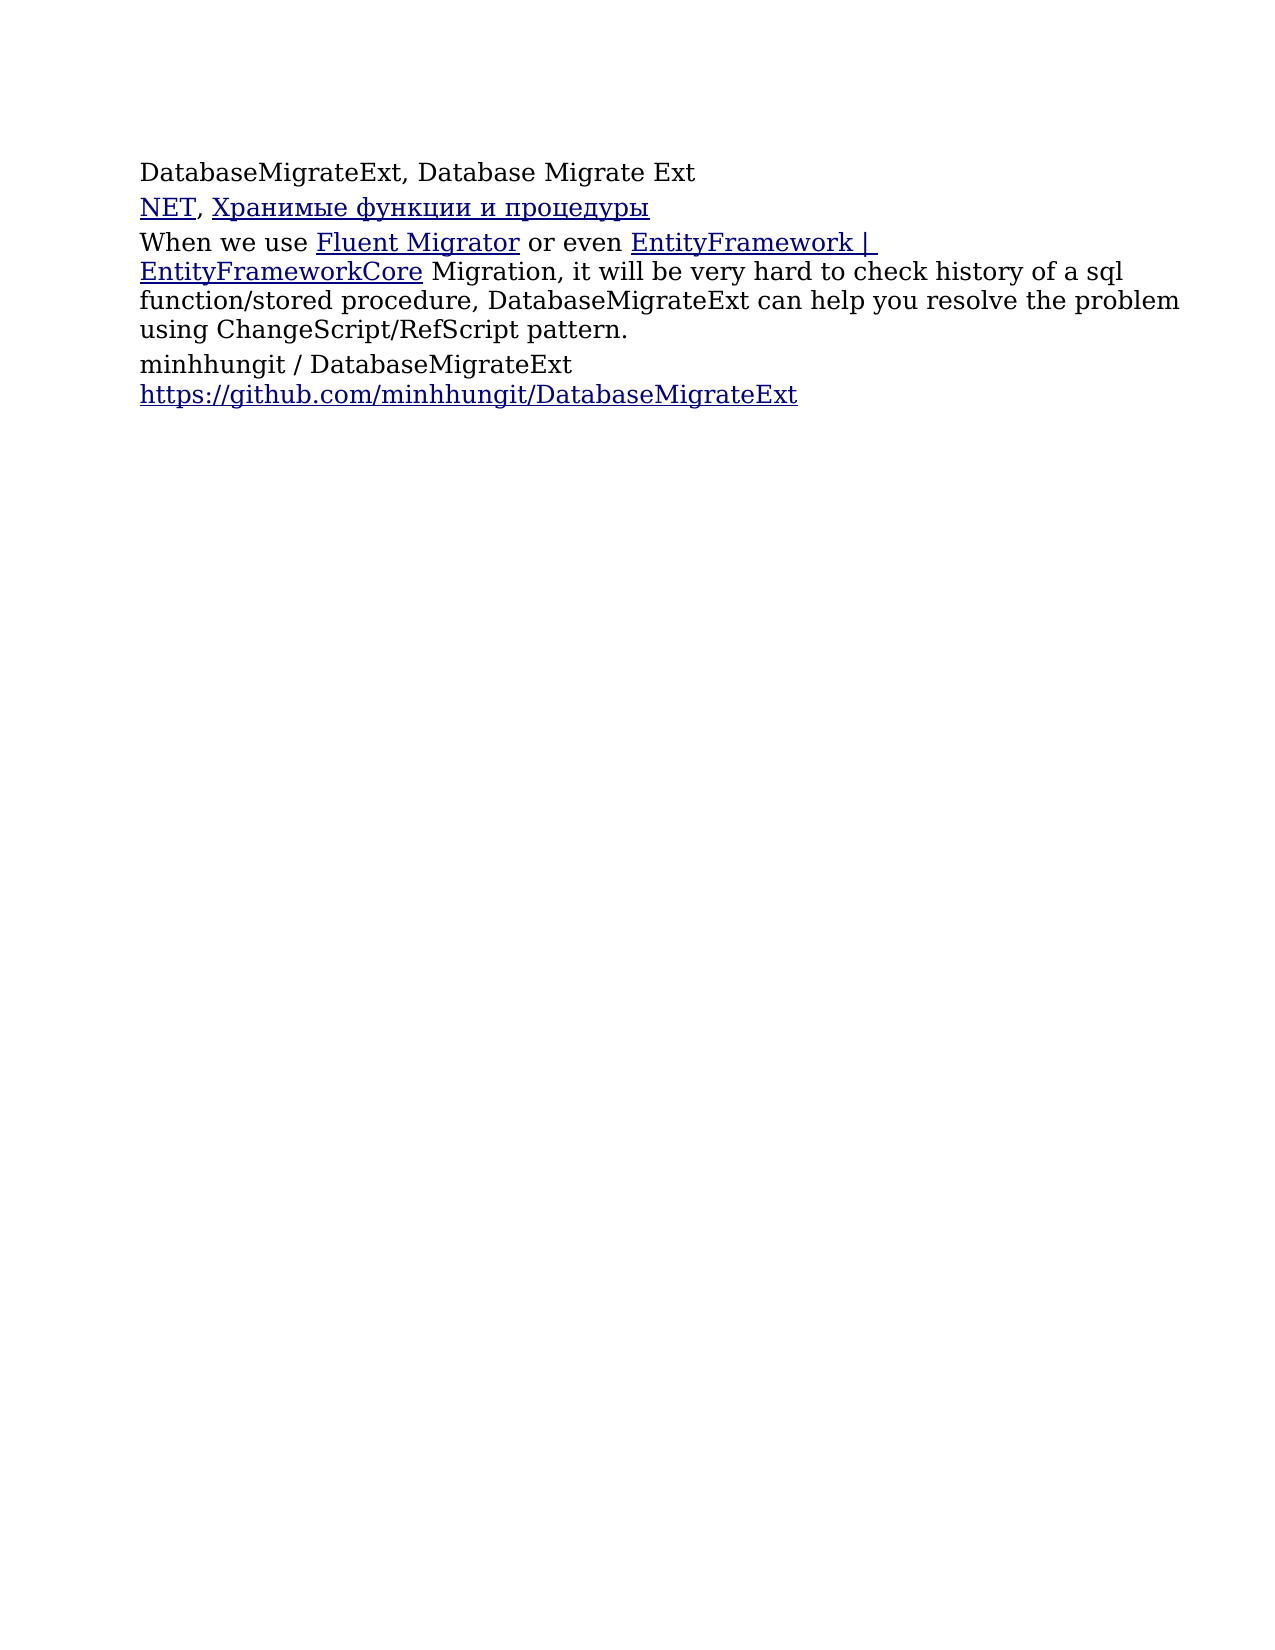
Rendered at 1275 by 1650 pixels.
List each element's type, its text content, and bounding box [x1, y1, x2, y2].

table_header DatabaseMigrateExt, Database Migrate Ext [136, 155, 1216, 190]
table_cell When we use Fluent Migrator or even EntityFramework | EntityFrameworkCore Migration, it will be very hard to check history of a sql function/stored procedure, DatabaseMigrateExt can help you resolve the problem using ChangeScript/RefScript pattern. [136, 225, 1216, 348]
table_cell [118, 225, 136, 348]
table_cell [118, 190, 136, 225]
table_cell NET, Хранимые функции и процедуры [136, 190, 1216, 225]
table_cell [118, 348, 136, 412]
table_cell minhhungit / DatabaseMigrateExt https://github.com/minhhungit/DatabaseMigrateExt [136, 348, 1216, 412]
table_header [118, 155, 136, 190]
